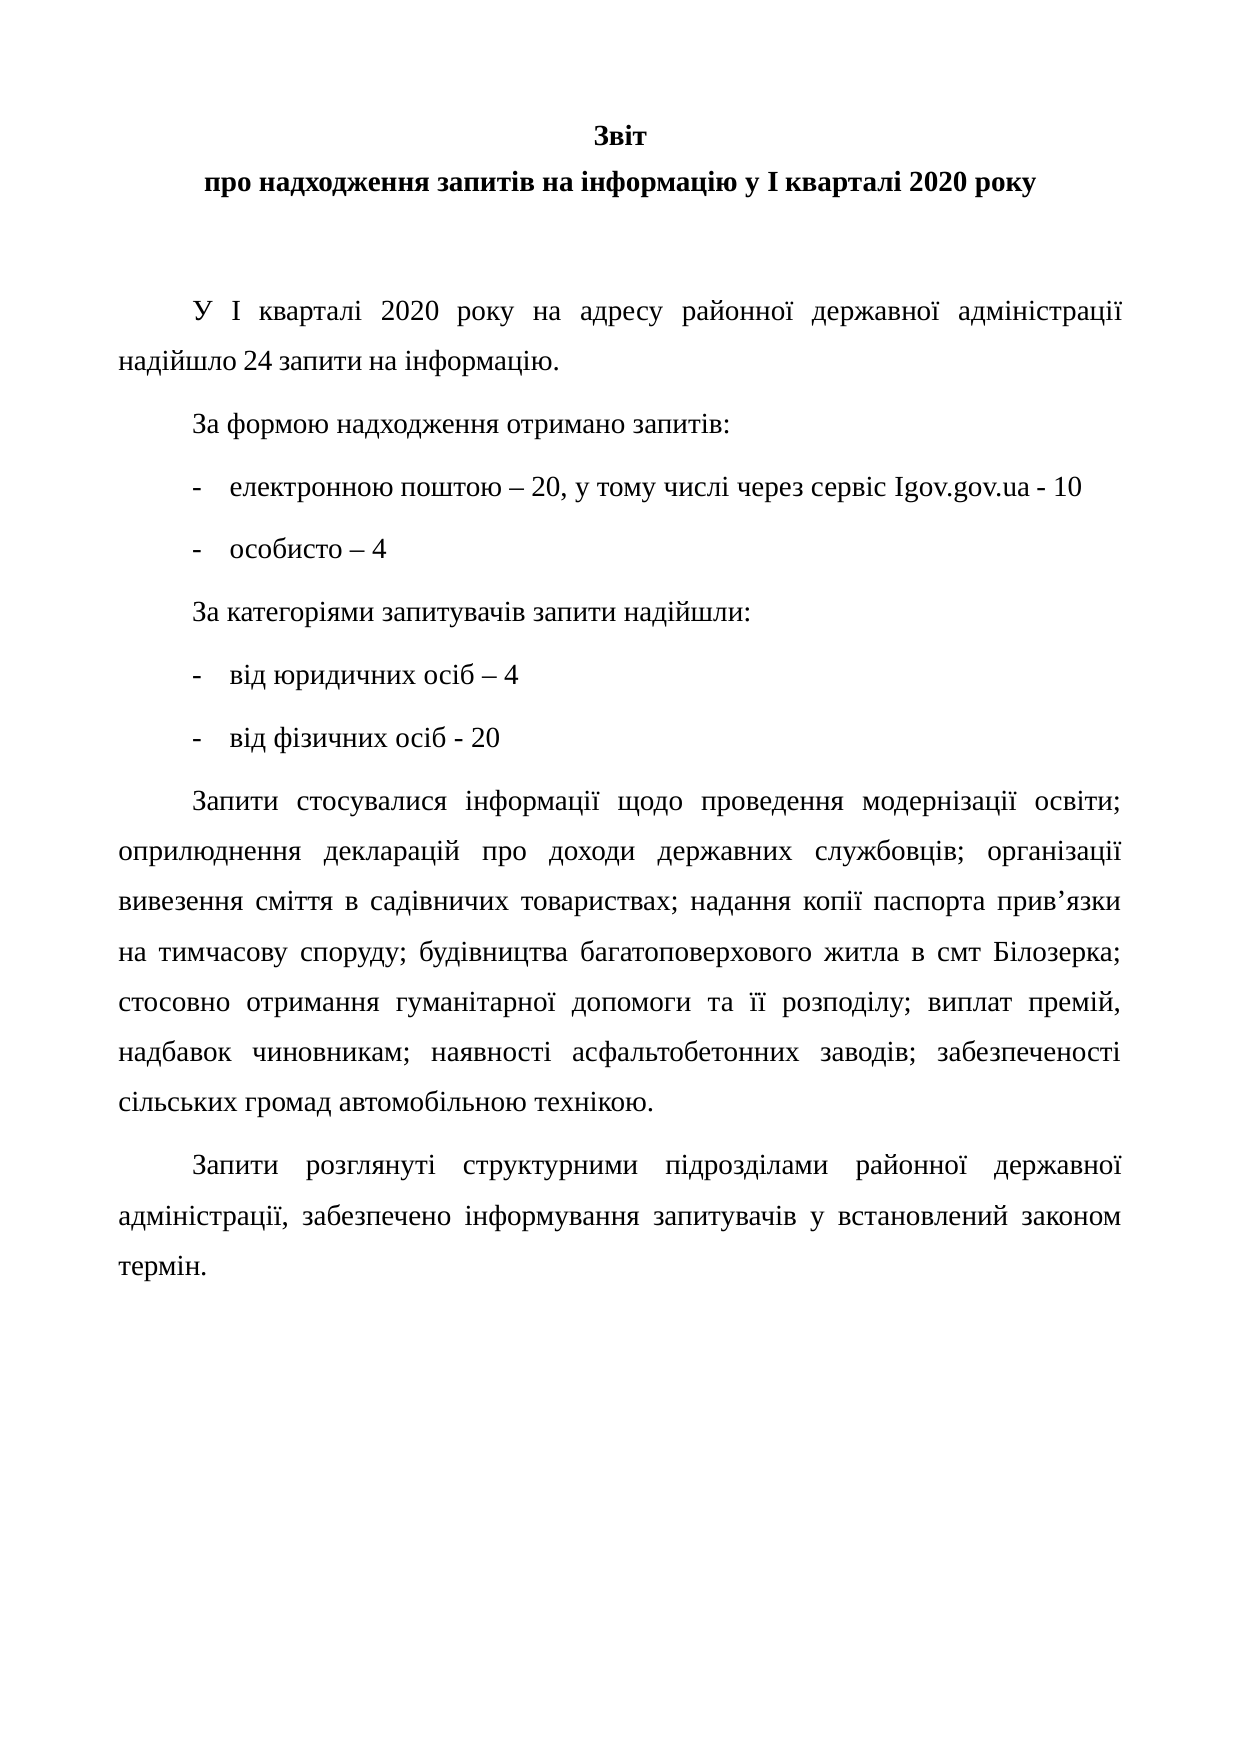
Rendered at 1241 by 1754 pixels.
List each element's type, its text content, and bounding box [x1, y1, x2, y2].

text Звіт [118, 118, 1122, 152]
text - особисто – 4 [192, 531, 1122, 565]
text - електронною поштою – 20, у тому числі через сервіс Igov.gov.ua - 10 [192, 469, 1122, 502]
text За категоріями запитувачів запити надійшли: [192, 594, 1122, 628]
text - від юридичних осіб – 4 [192, 657, 1122, 691]
text Запити стосувалися інформації щодо проведення модернізації освіти; оприлюднення декларацій про доходи державних службовців; організації вивезення сміття в садівничих товариствах; надання копії паспорта прив’язки на тимчасову споруду; будівництва багатоповерхового житла в смт Білозерка; стосовно отримання гуманітарної допомоги та її розподілу; виплат премій, надбавок чиновникам; наявності асфальтобетонних заводів; забезпеченості сільських громад автомобільною технікою. [118, 783, 1122, 1118]
text про надходження запитів на інформацію у І кварталі 2020 року [118, 164, 1122, 198]
text Запити розглянуті структурними підрозділами районної державної адміністрації, забезпечено інформування запитувачів у встановлений законом термін. [118, 1147, 1122, 1282]
text У I кварталі 2020 року на адресу районної державної адміністрації надійшло 24 запити на інформацію. [118, 293, 1122, 377]
text - від фізичних осіб - 20 [192, 720, 1122, 753]
text За формою надходження отримано запитів: [118, 406, 1122, 439]
